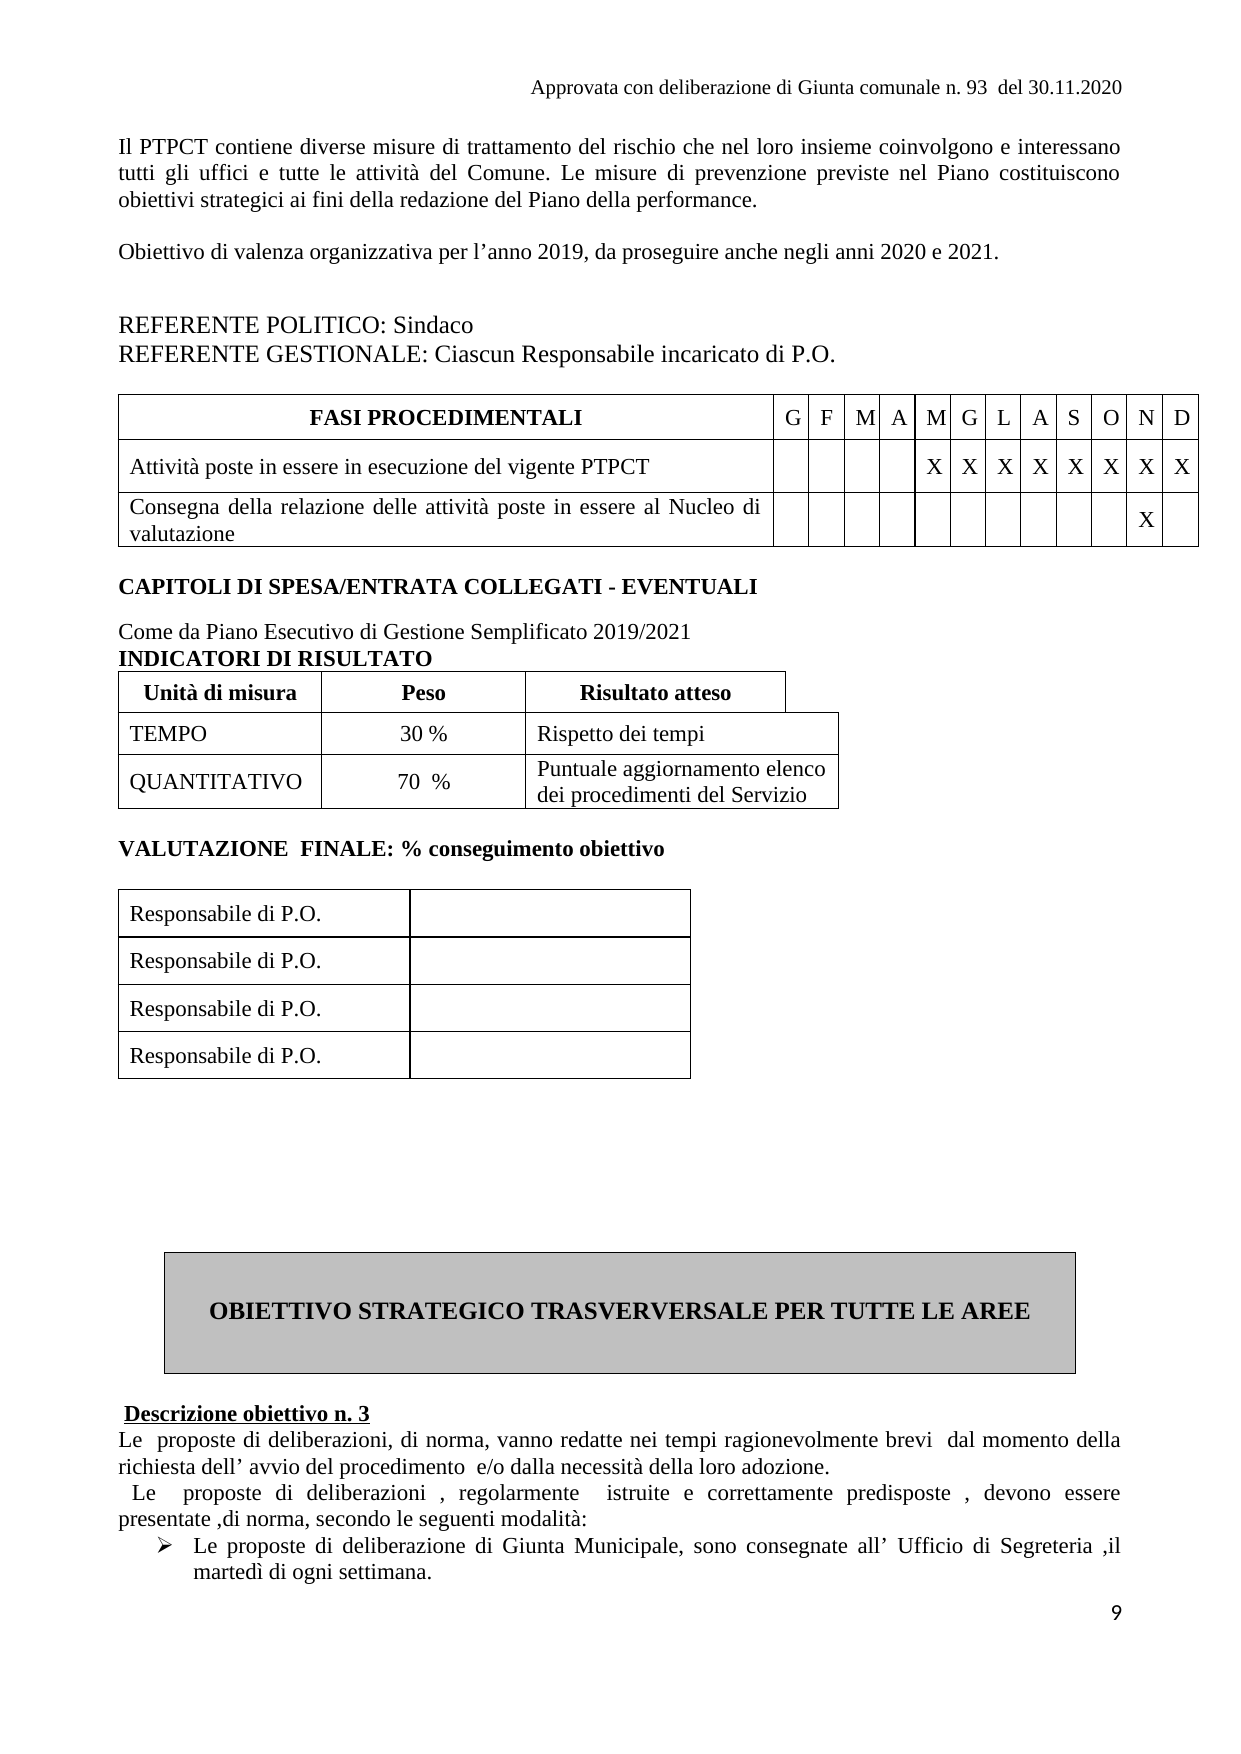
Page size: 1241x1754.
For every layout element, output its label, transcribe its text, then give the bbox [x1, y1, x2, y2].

table_cell [951, 493, 985, 546]
table_cell [411, 985, 690, 1031]
table_cell Consegna della relazione delle attività poste in essere al Nucleo di valutazione [119, 493, 773, 546]
text REFERENTE GESTIONALE: Ciascun Responsabile incaricato di P.O. [118, 339, 1122, 368]
table_header F [809, 395, 844, 439]
table_cell 70 % [322, 755, 525, 807]
table_header OBIETTIVO STRATEGICO TRASVERVERSALE PER TUTTE LE AREE [165, 1253, 1075, 1373]
table_cell [809, 493, 844, 546]
table_cell TEMPO [119, 713, 321, 754]
text CAPITOLI DI SPESA/ENTRATA COLLEGATI - EVENTUALI [118, 573, 1122, 600]
list Le proposte di deliberazione di Giunta Municipale, sono consegnate all’ Ufficio di Segreteria ,il martedì di ogni settimana. [156, 1532, 1122, 1584]
table_header M [845, 395, 879, 439]
table_cell [1163, 493, 1198, 546]
table_header FASI PROCEDIMENTALI [119, 395, 773, 439]
table_cell [411, 938, 690, 984]
table_cell X [1092, 440, 1126, 492]
table_cell X [1163, 440, 1198, 492]
table_cell [774, 493, 808, 546]
table_header A [1021, 395, 1056, 439]
table_header M [916, 395, 950, 439]
table_header G [951, 395, 985, 439]
table_header Peso [322, 672, 525, 712]
table_header Risultato atteso [526, 672, 785, 712]
table_cell [1057, 493, 1091, 546]
table_cell Responsabile di P.O. [119, 938, 409, 984]
table_cell [916, 493, 950, 546]
text INDICATORI DI RISULTATO [118, 644, 1122, 671]
text Le proposte di deliberazioni , regolarmente istruite e correttamente predisposte , devono essere presentate ,di norma, secondo le seguenti modalità: [118, 1479, 1122, 1532]
text VALUTAZIONE FINALE: % conseguimento obiettivo [118, 835, 1122, 861]
text Le proposte di deliberazioni, di norma, vanno redatte nei tempi ragionevolmente brevi dal momento della richiesta dell’ avvio del procedimento e/o dalla necessità della loro adozione. [118, 1426, 1122, 1479]
table_cell [1021, 493, 1056, 546]
table_header L [986, 395, 1020, 439]
table_header [411, 890, 690, 936]
table_cell [411, 1032, 690, 1078]
table_cell [774, 440, 808, 492]
table_cell [986, 493, 1020, 546]
table_cell [1092, 493, 1126, 546]
text Descrizione obiettivo n. 3 [118, 1400, 1122, 1426]
table_cell Responsabile di P.O. [119, 1032, 409, 1078]
table_header G [774, 395, 808, 439]
text Come da Piano Esecutivo di Gestione Semplificato 2019/2021 [118, 618, 1122, 644]
table_cell X [1021, 440, 1056, 492]
table_cell X [916, 440, 950, 492]
table_header Responsabile di P.O. [119, 890, 409, 936]
table_cell [809, 440, 844, 492]
table_cell Responsabile di P.O. [119, 985, 409, 1031]
table_cell Rispetto dei tempi [526, 713, 838, 754]
table_cell [880, 493, 914, 546]
table_header S [1057, 395, 1091, 439]
table_cell 30 % [322, 713, 525, 754]
table_cell X [951, 440, 985, 492]
table_cell QUANTITATIVO [119, 755, 321, 807]
table_header N [1127, 395, 1162, 439]
table_cell Attività poste in essere in esecuzione del vigente PTPCT [119, 440, 773, 492]
table_cell [845, 440, 879, 492]
text Il PTPCT contiene diverse misure di trattamento del rischio che nel loro insieme coinvolgono e interessano tutti gli uffici e tutte le attività del Comune. Le misure di prevenzione previste nel Piano costituiscono obiettivi strategici ai fini della redazione del Piano della performance. [118, 133, 1122, 212]
table_header A [880, 395, 914, 439]
table_header D [1163, 395, 1198, 439]
text REFERENTE POLITICO: Sindaco [118, 310, 1122, 339]
table_header Unità di misura [119, 672, 321, 712]
table_cell [880, 440, 914, 492]
table_cell X [1127, 440, 1162, 492]
table_cell X [986, 440, 1020, 492]
table_header [786, 671, 839, 712]
table_cell X [1057, 440, 1091, 492]
text Obiettivo di valenza organizzativa per l’anno 2019, da proseguire anche negli anni 2020 e 2021. [118, 238, 1122, 265]
table_cell [845, 493, 879, 546]
table_header O [1092, 395, 1126, 439]
table_cell Puntuale aggiornamento elenco dei procedimenti del Servizio [526, 755, 838, 807]
table_cell X [1127, 493, 1162, 546]
